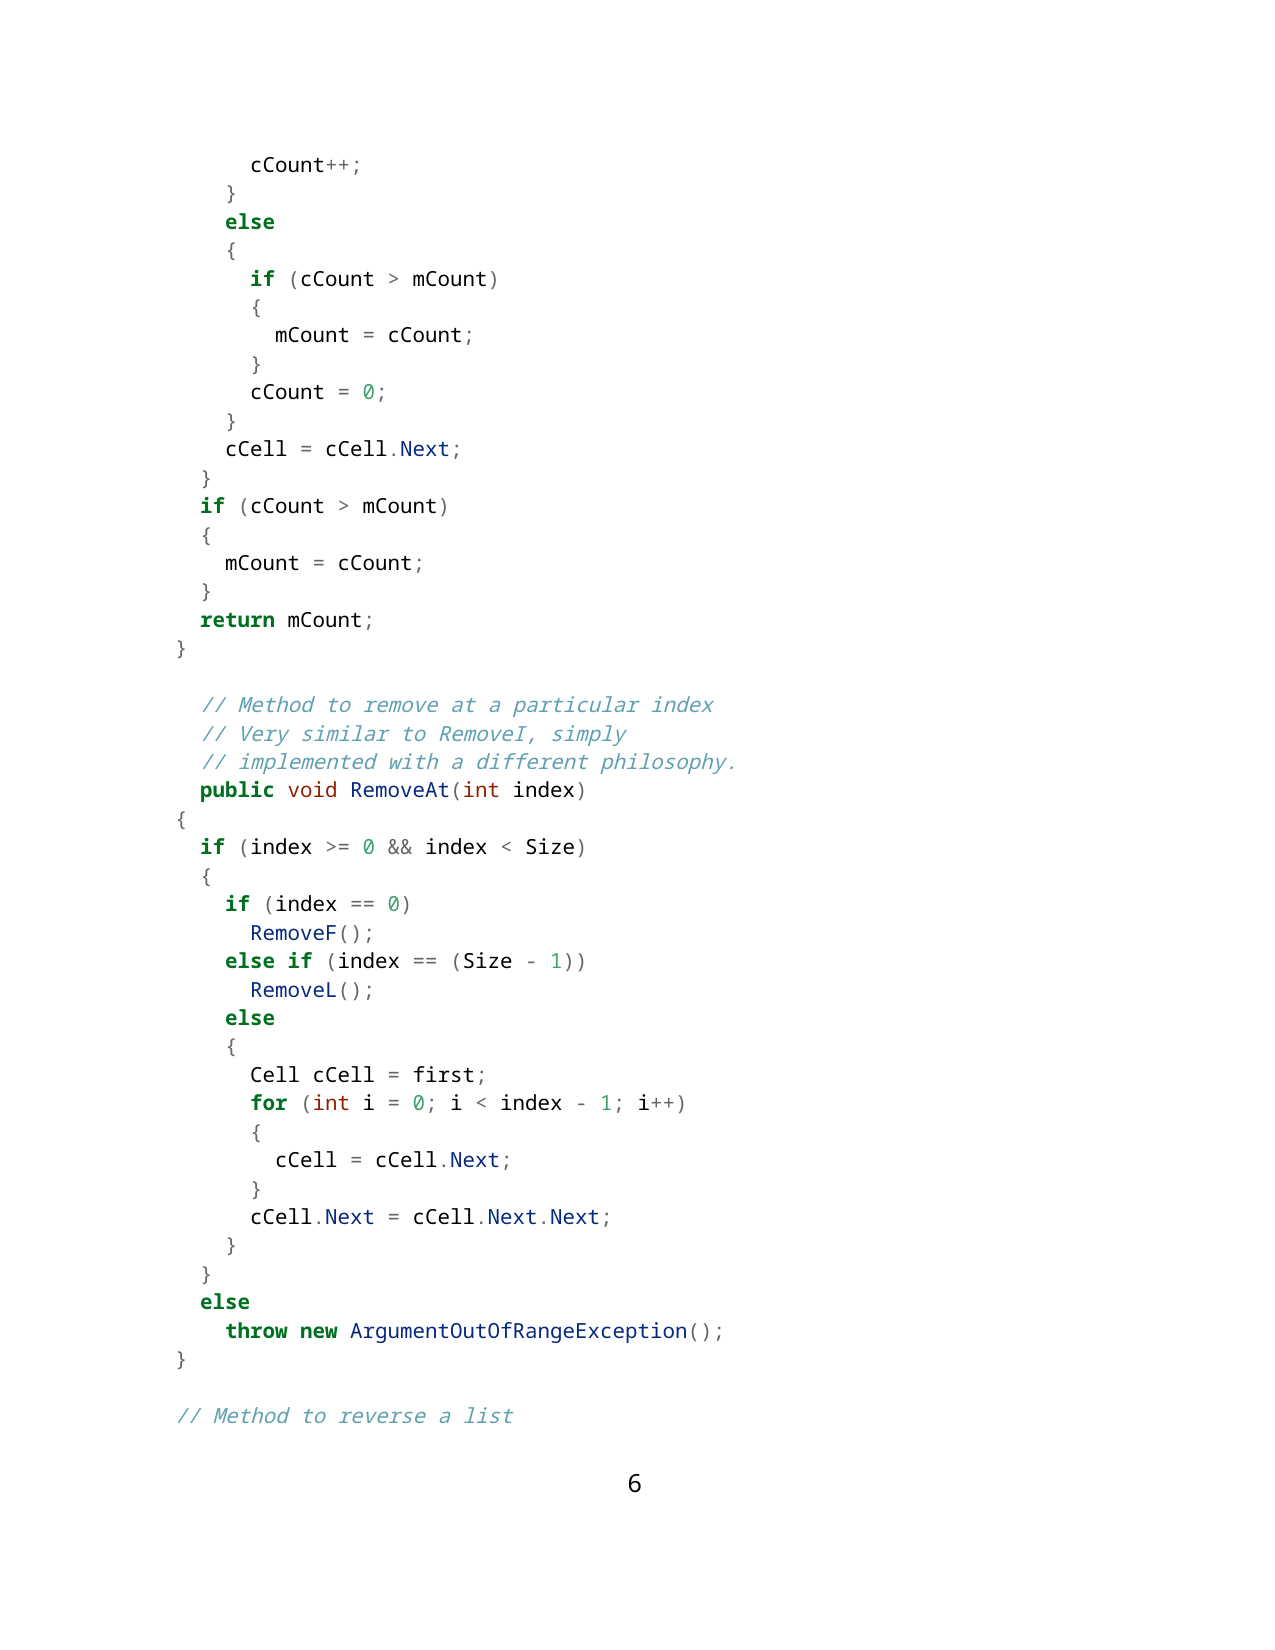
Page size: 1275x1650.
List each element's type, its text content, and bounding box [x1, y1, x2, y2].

text if (cCount > mCount) [150, 491, 1125, 520]
text mCount = cCount; [150, 321, 1125, 349]
text // implemented with a different philosophy. [150, 747, 1125, 776]
text else [150, 1003, 1125, 1032]
text else [150, 207, 1125, 235]
text cCell = cCell.Next; [150, 434, 1125, 463]
text throw new ArgumentOutOfRangeException(); [150, 1316, 1125, 1344]
text { [150, 861, 1125, 889]
text // Method to reverse a list [150, 1401, 1125, 1430]
text { [150, 804, 1125, 832]
text } [150, 633, 1125, 662]
text mCount = cCount; [150, 548, 1125, 577]
text RemoveL(); [150, 975, 1125, 1003]
text cCount++; [150, 150, 1125, 178]
text if (cCount > mCount) [150, 264, 1125, 292]
text if (index == 0) [150, 889, 1125, 918]
text cCell.Next = cCell.Next.Next; [150, 1202, 1125, 1231]
text // Method to remove at a particular index [150, 690, 1125, 719]
text Cell cCell = first; [150, 1060, 1125, 1088]
text } [150, 463, 1125, 491]
text } [150, 1174, 1125, 1202]
text } [150, 1231, 1125, 1259]
text { [150, 1117, 1125, 1145]
text // Very similar to RemoveI, simply [150, 719, 1125, 747]
text } [150, 577, 1125, 605]
text } [150, 406, 1125, 434]
text } [150, 349, 1125, 377]
text cCount = 0; [150, 377, 1125, 406]
text for (int i = 0; i < index - 1; i++) [150, 1088, 1125, 1117]
text if (index >= 0 && index < Size) [150, 832, 1125, 861]
text { [150, 1032, 1125, 1060]
text { [150, 292, 1125, 321]
text cCell = cCell.Next; [150, 1145, 1125, 1174]
text RemoveF(); [150, 918, 1125, 946]
text else [150, 1287, 1125, 1316]
text else if (index == (Size - 1)) [150, 946, 1125, 975]
text } [150, 1344, 1125, 1373]
text return mCount; [150, 605, 1125, 633]
text } [150, 1259, 1125, 1287]
text { [150, 520, 1125, 548]
text { [150, 235, 1125, 264]
text } [150, 178, 1125, 207]
text public void RemoveAt(int index) [150, 776, 1125, 804]
